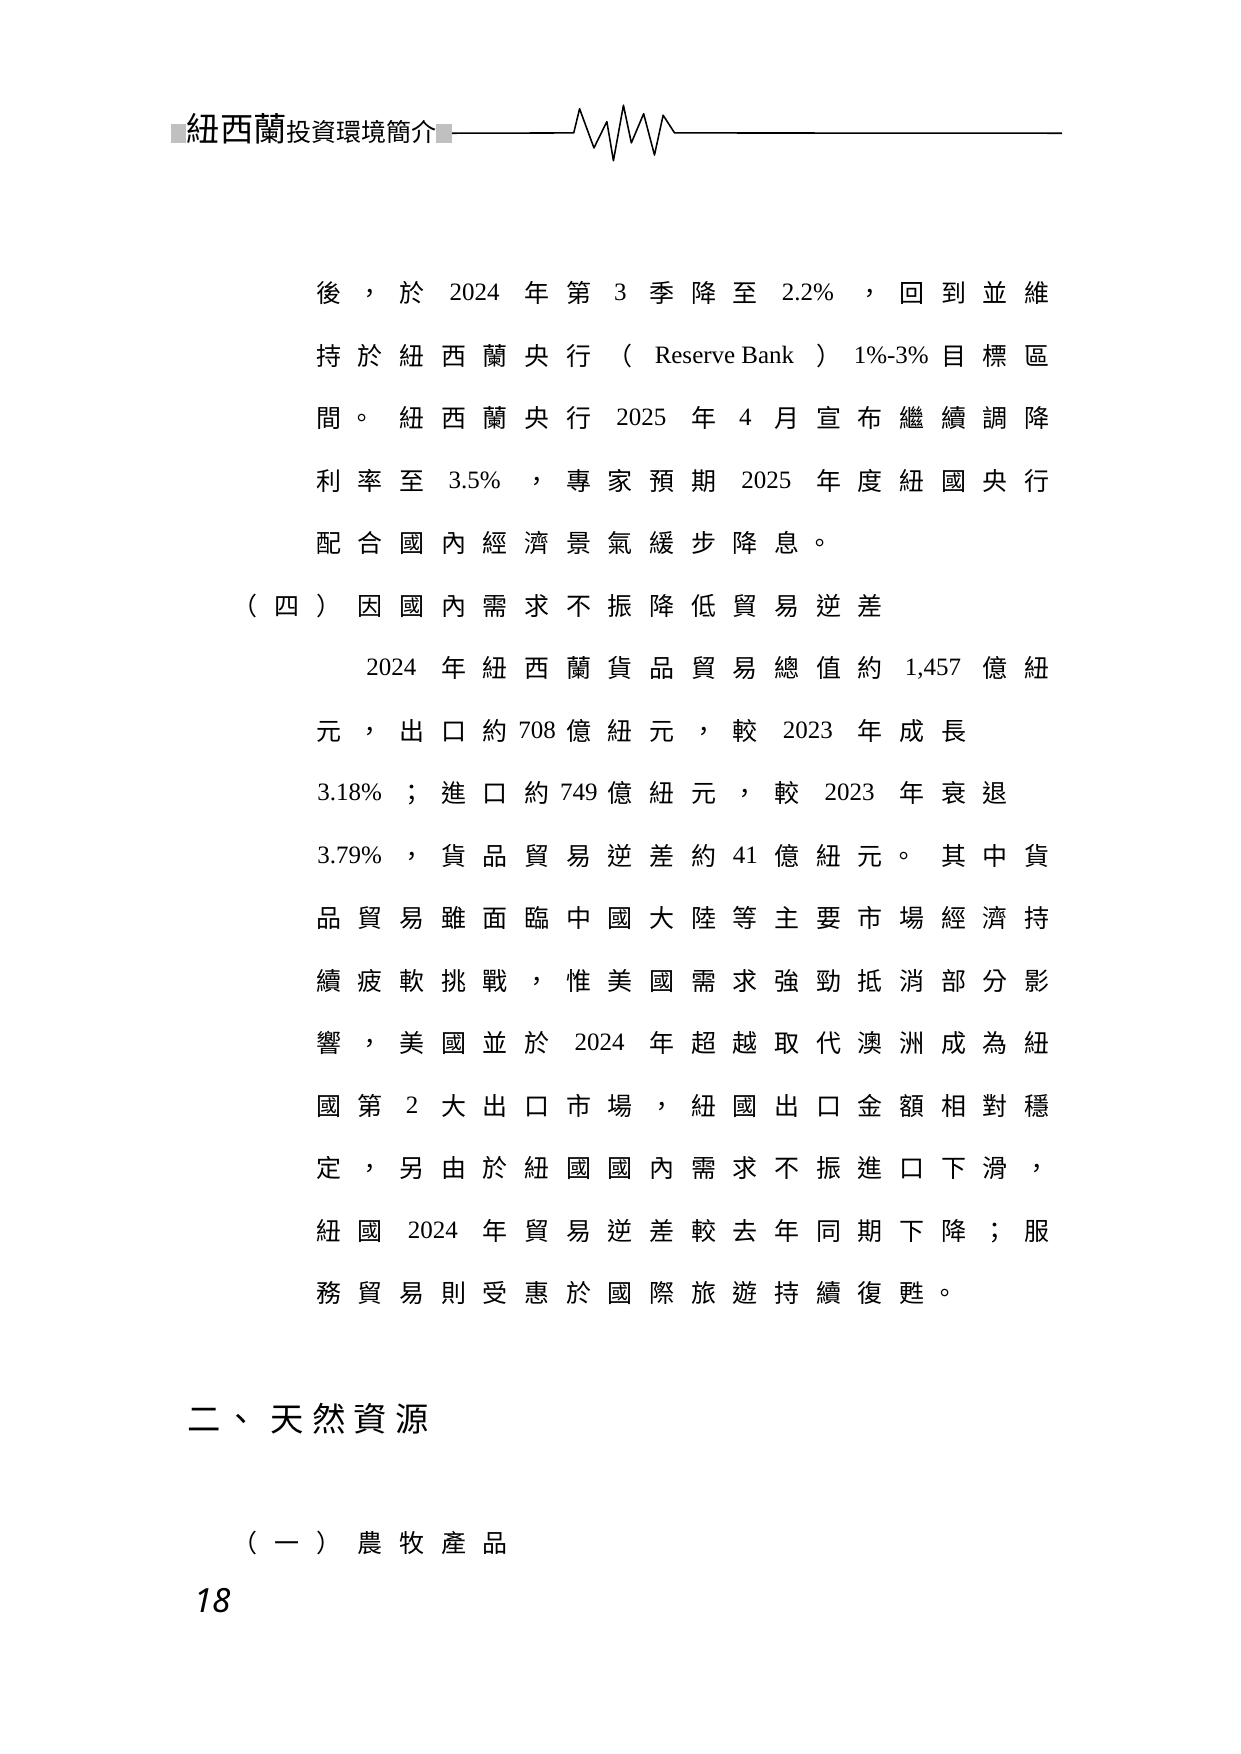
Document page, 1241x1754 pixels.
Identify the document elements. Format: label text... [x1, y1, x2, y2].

text （一）農牧產品 [207, 1500, 1058, 1563]
text 2024年紐西蘭貨品貿易總值約1,457億紐元，出口約708億紐元，較2023年成長3.18%；進口約749億紐元，較2023年衰退3.79%，貨品貿易逆差約41億紐元。其中貨品貿易雖面臨中國大陸等主要市場經濟持續疲軟挑戰，惟美國需求強勁抵消部分影響，美國並於2024年超越取代澳洲成為紐國第2大出口市場，紐國出口金額相對穩定，另由於紐國國內需求不振進口下滑，紐國2024年貿易逆差較去年同期下降；服務貿易則受惠於國際旅遊持續復甦。 [281, 625, 1058, 1313]
text 二、天然資源 [183, 1375, 1058, 1438]
text （四）因國內需求不振降低貿易逆差 [207, 563, 1058, 625]
text 後，於2024年第3季降至2.2%，回到並維持於紐西蘭央行（Reserve Bank）1%-3%目標區間。紐西蘭央行2025年4月宣布繼續調降利率至3.5%，專家預期2025年度紐國央行配合國內經濟景氣緩步降息。 [281, 250, 1058, 563]
